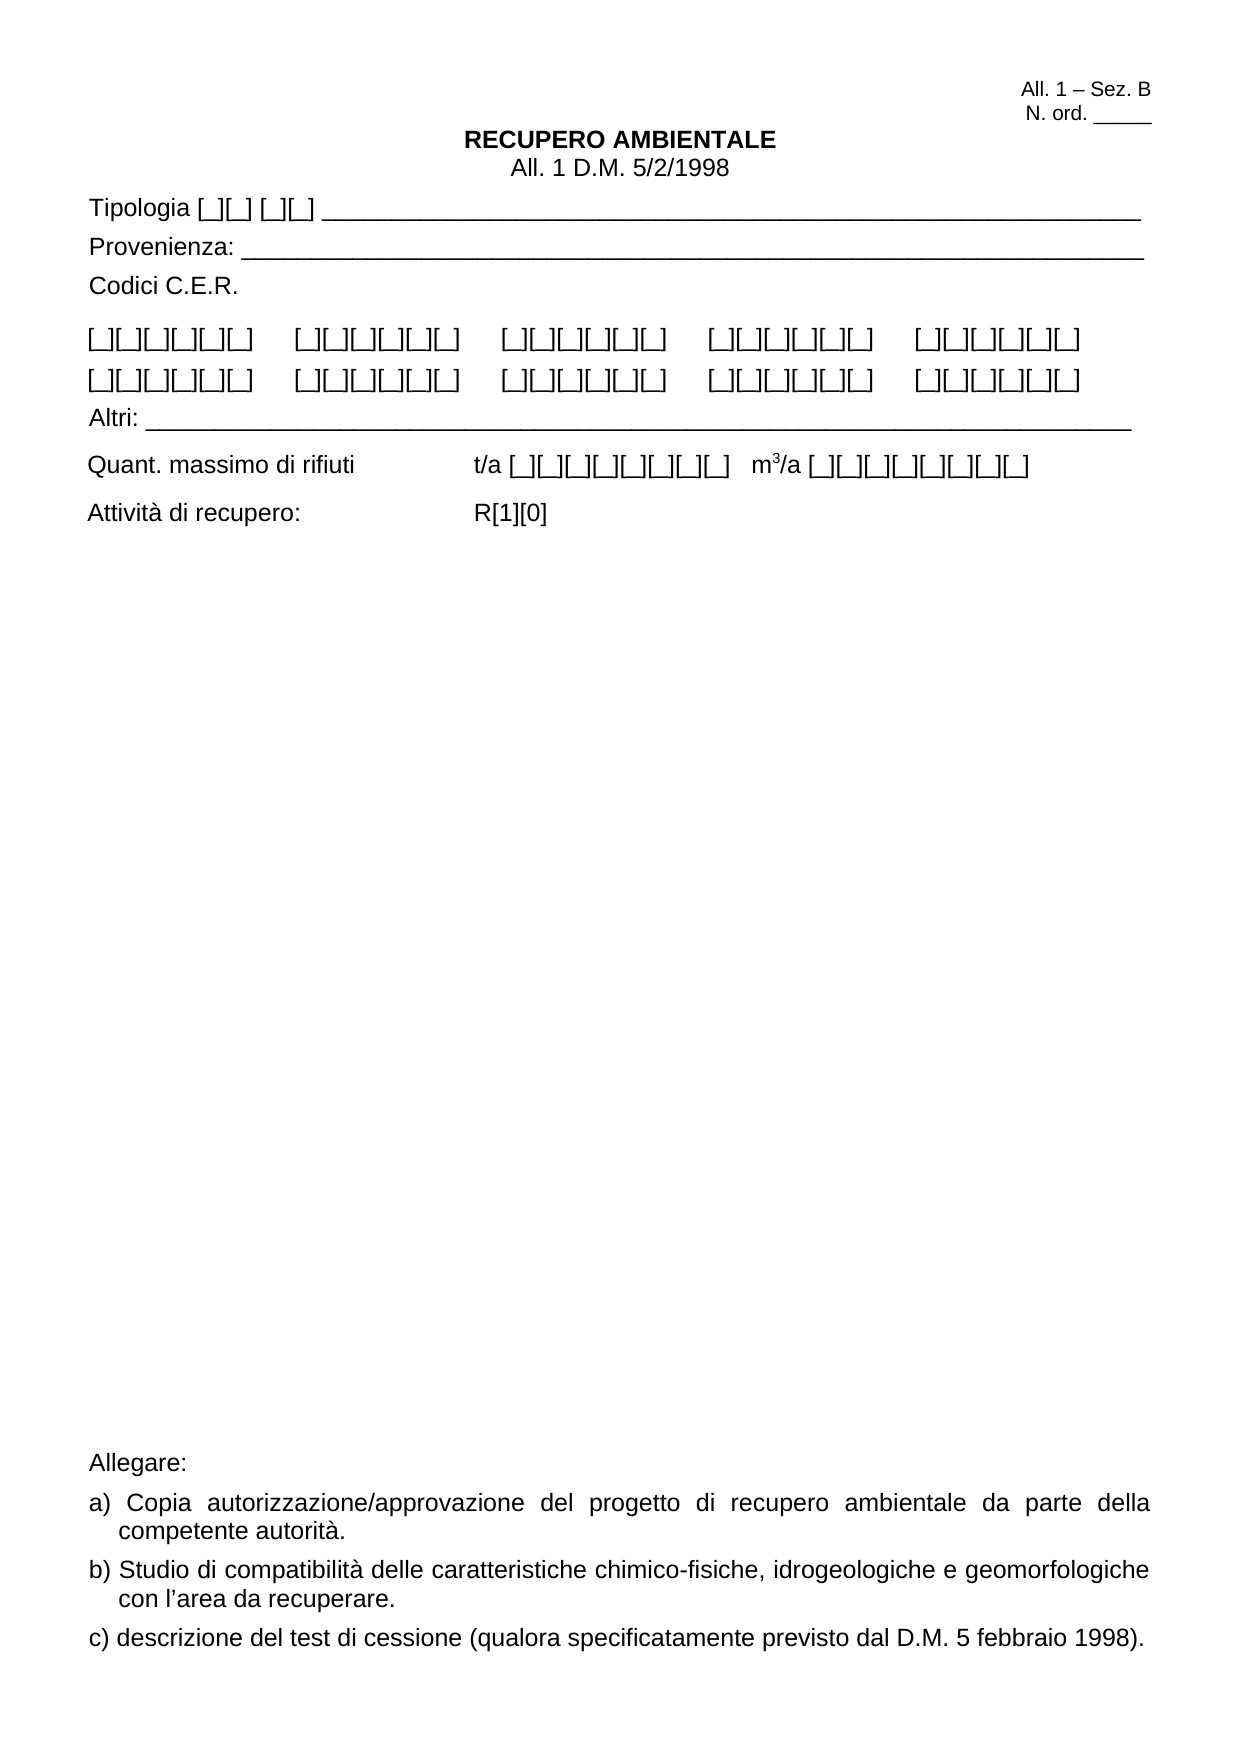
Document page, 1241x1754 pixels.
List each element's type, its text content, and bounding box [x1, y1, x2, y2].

table_header [_][_][_][_][_][_] [701, 310, 908, 351]
text Codici C.E.R. [89, 271, 1151, 300]
table_header m3/a [_][_][_][_][_][_][_][_] [745, 442, 1120, 487]
table_cell [_][_][_][_][_][_] [494, 351, 701, 393]
text Provenienza: _________________________________________________________________ [89, 232, 1151, 261]
table_cell R[1][0] [468, 488, 1120, 537]
table_header Quant. massimo di rifiuti [81, 442, 467, 487]
table_header [_][_][_][_][_][_] [81, 310, 288, 351]
text Allegare: [89, 1448, 1151, 1477]
text Altri: _______________________________________________________________________ [89, 403, 1151, 432]
table_cell [_][_][_][_][_][_] [81, 351, 288, 393]
text c) descrizione del test di cessione (qualora specificatamente previsto dal D.M. 5 febbraio 1998). [89, 1623, 1151, 1652]
text N. ord. _____ [89, 101, 1151, 125]
text RECUPERO AMBIENTALE [89, 125, 1151, 153]
text All. 1 D.M. 5/2/1998 [89, 153, 1151, 182]
table_cell Attività di recupero: [81, 488, 467, 537]
text a) Copia autorizzazione/approvazione del progetto di recupero ambientale da parte della competente autorità. [89, 1487, 1151, 1545]
table_cell [_][_][_][_][_][_] [908, 351, 1115, 393]
table_header [_][_][_][_][_][_] [494, 310, 701, 351]
table_cell [_][_][_][_][_][_] [701, 351, 908, 393]
text b) Studio di compatibilità delle caratteristiche chimico-fisiche, idrogeologiche e geomorfologiche con l’area da recuperare. [89, 1555, 1151, 1613]
table_header t/a [_][_][_][_][_][_][_][_] [468, 442, 745, 487]
table_header [_][_][_][_][_][_] [288, 310, 494, 351]
text All. 1 – Sez. B [89, 77, 1151, 101]
table_cell [_][_][_][_][_][_] [288, 351, 494, 393]
text Tipologia [_][_] [_][_] ___________________________________________________________ [89, 193, 1151, 221]
table_header [_][_][_][_][_][_] [908, 310, 1115, 351]
